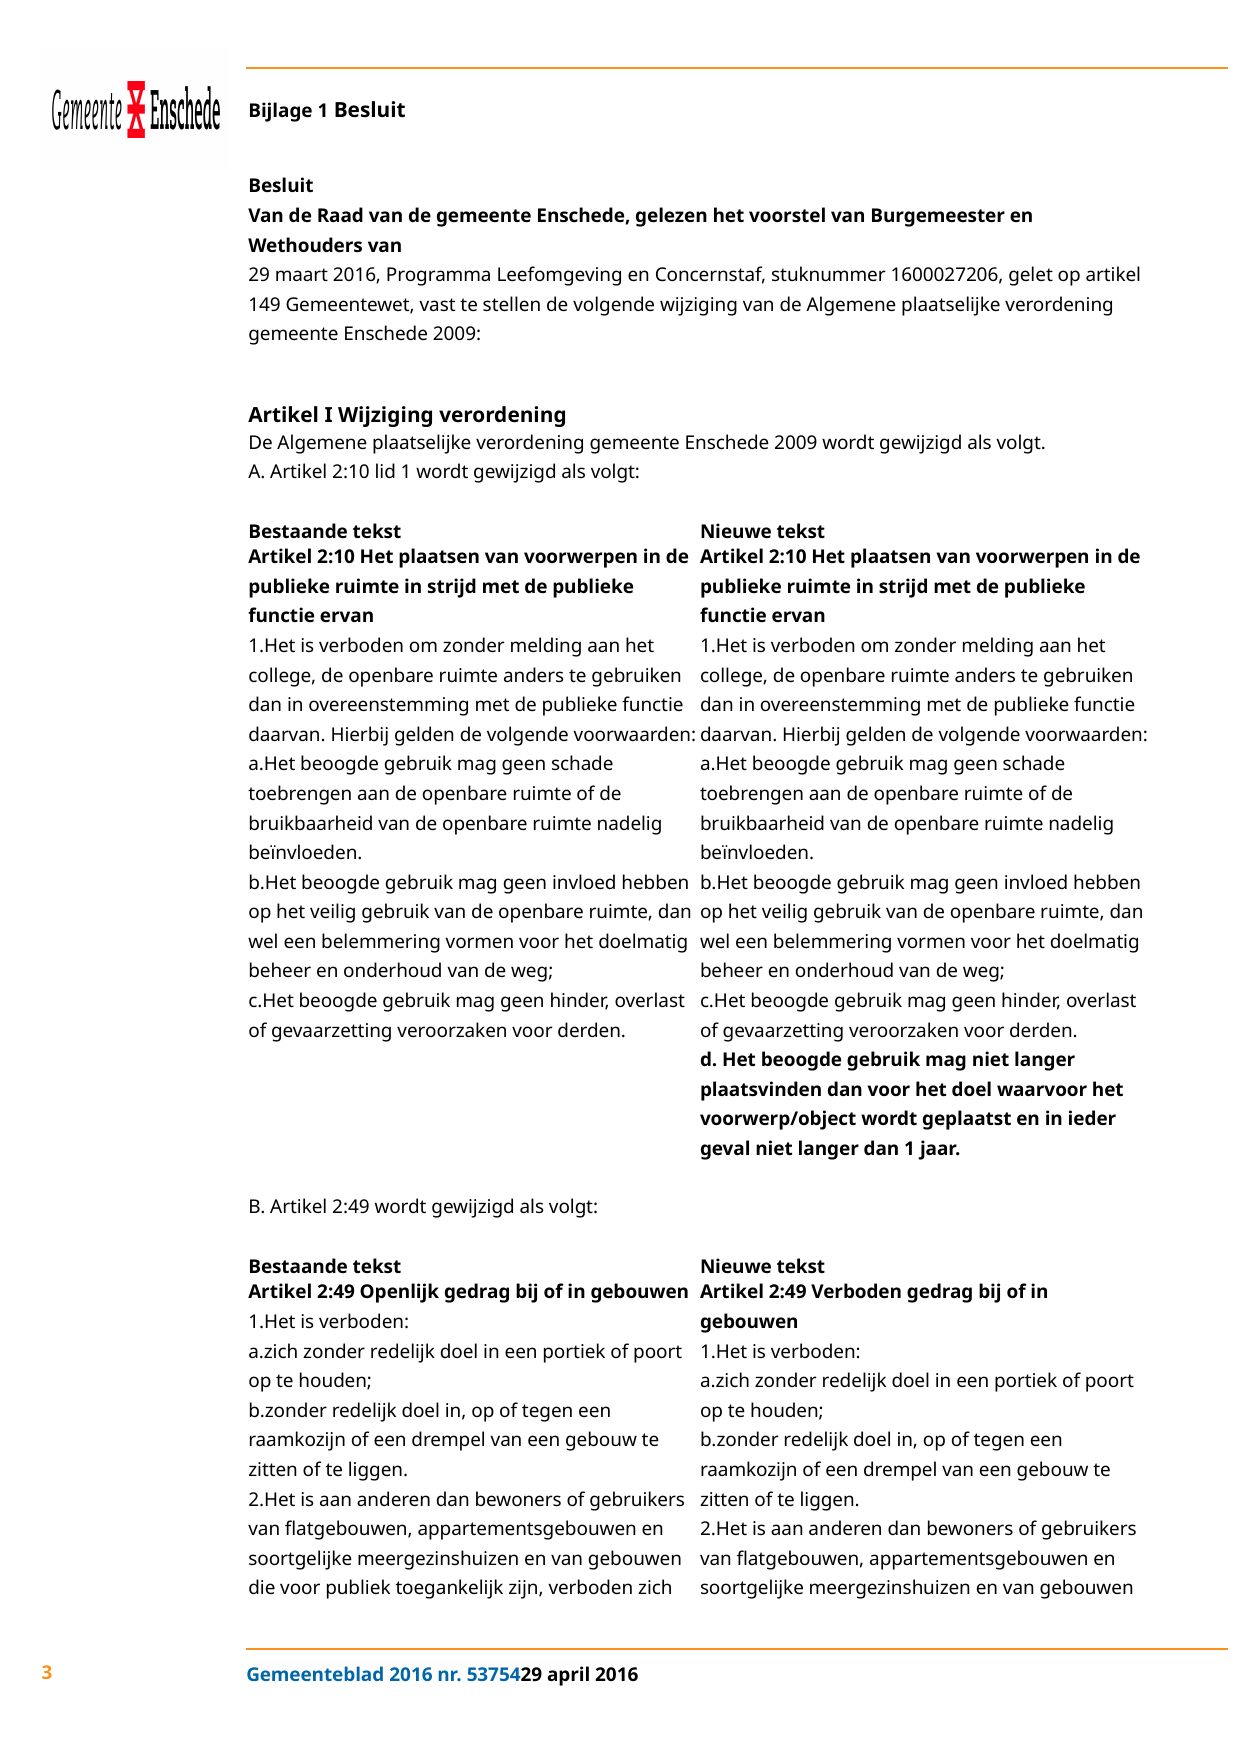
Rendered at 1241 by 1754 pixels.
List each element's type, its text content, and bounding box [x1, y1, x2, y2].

text Van de Raad van de gemeente Enschede, gelezen het voorstel van Burgemeester en Wethouders van [248, 202, 1152, 257]
text A. Artikel 2:10 lid 1 wordt gewijzigd als volgt: [248, 458, 1152, 484]
table_cell Artikel 2:49 Openlijk gedrag bij of in gebouwen 1.Het is verboden: a.zich zonder redelijk doel in een portiek of poort op te houden; b.zonder redelijk doel in, op of tegen een raamkozijn of een drempel van een gebouw te zitten of te liggen. 2.Het is aan anderen dan bewoners of gebruikers van flatgebouwen, appartementsgebouwen en soortgelijke meergezinshuizen en van gebouwen die voor publiek toegankelijk zijn, verboden zich [248, 1279, 700, 1600]
text De Algemene plaatselijke verordening gemeente Enschede 2009 wordt gewijzigd als volgt. [248, 429, 1152, 455]
table_cell Artikel 2:49 Verboden gedrag bij of in gebouwen 1.Het is verboden: a.zich zonder redelijk doel in een portiek of poort op te houden; b.zonder redelijk doel in, op of tegen een raamkozijn of een drempel van een gebouw te zitten of te liggen. 2.Het is aan anderen dan bewoners of gebruikers van flatgebouwen, appartementsgebouwen en soortgelijke meergezinshuizen en van gebouwen [700, 1279, 1152, 1600]
text 29 maart 2016, Programma Leefomgeving en Concernstaf, stuknummer 1600027206, gelet op artikel 149 Gemeentewet, vast te stellen de volgende wijziging van de Algemene plaatselijke verordening gemeente Enschede 2009: [248, 261, 1152, 346]
text Artikel I Wijziging verordening [248, 401, 1152, 429]
table_cell Artikel 2:10 Het plaatsen van voorwerpen in de publieke ruimte in strijd met de publieke functie ervan 1.Het is verboden om zonder melding aan het college, de openbare ruimte anders te gebruiken dan in overeenstemming met de publieke functie daarvan. Hierbij gelden de volgende voorwaarden: a.Het beoogde gebruik mag geen schade toebrengen aan de openbare ruimte of de bruikbaarheid van de openbare ruimte nadelig beïnvloeden. b.Het beoogde gebruik mag geen invloed hebben op het veilig gebruik van de openbare ruimte, dan wel een belemmering vormen voor het doelmatig beheer en onderhoud van de weg; c.Het beoogde gebruik mag geen hinder, overlast of gevaarzetting veroorzaken voor derden. d. Het beoogde gebruik mag niet langer plaatsvinden dan voor het doel waarvoor het voorwerp/object wordt geplaatst en in ieder geval niet langer dan 1 jaar. [700, 544, 1152, 1161]
picture [41, 47, 231, 172]
text Bijlage 1 Besluit [248, 95, 1152, 123]
table_header Bestaande tekst [248, 1253, 700, 1279]
table_header Bestaande tekst [248, 518, 700, 543]
table_header Nieuwe tekst [700, 518, 1152, 543]
text Besluit [248, 173, 1152, 198]
table_header Nieuwe tekst [700, 1253, 1152, 1279]
table_cell Artikel 2:10 Het plaatsen van voorwerpen in de publieke ruimte in strijd met de publieke functie ervan 1.Het is verboden om zonder melding aan het college, de openbare ruimte anders te gebruiken dan in overeenstemming met de publieke functie daarvan. Hierbij gelden de volgende voorwaarden: a.Het beoogde gebruik mag geen schade toebrengen aan de openbare ruimte of de bruikbaarheid van de openbare ruimte nadelig beïnvloeden. b.Het beoogde gebruik mag geen invloed hebben op het veilig gebruik van de openbare ruimte, dan wel een belemmering vormen voor het doelmatig beheer en onderhoud van de weg; c.Het beoogde gebruik mag geen hinder, overlast of gevaarzetting veroorzaken voor derden. [248, 544, 700, 1161]
text B. Artikel 2:49 wordt gewijzigd als volgt: [248, 1194, 1152, 1219]
